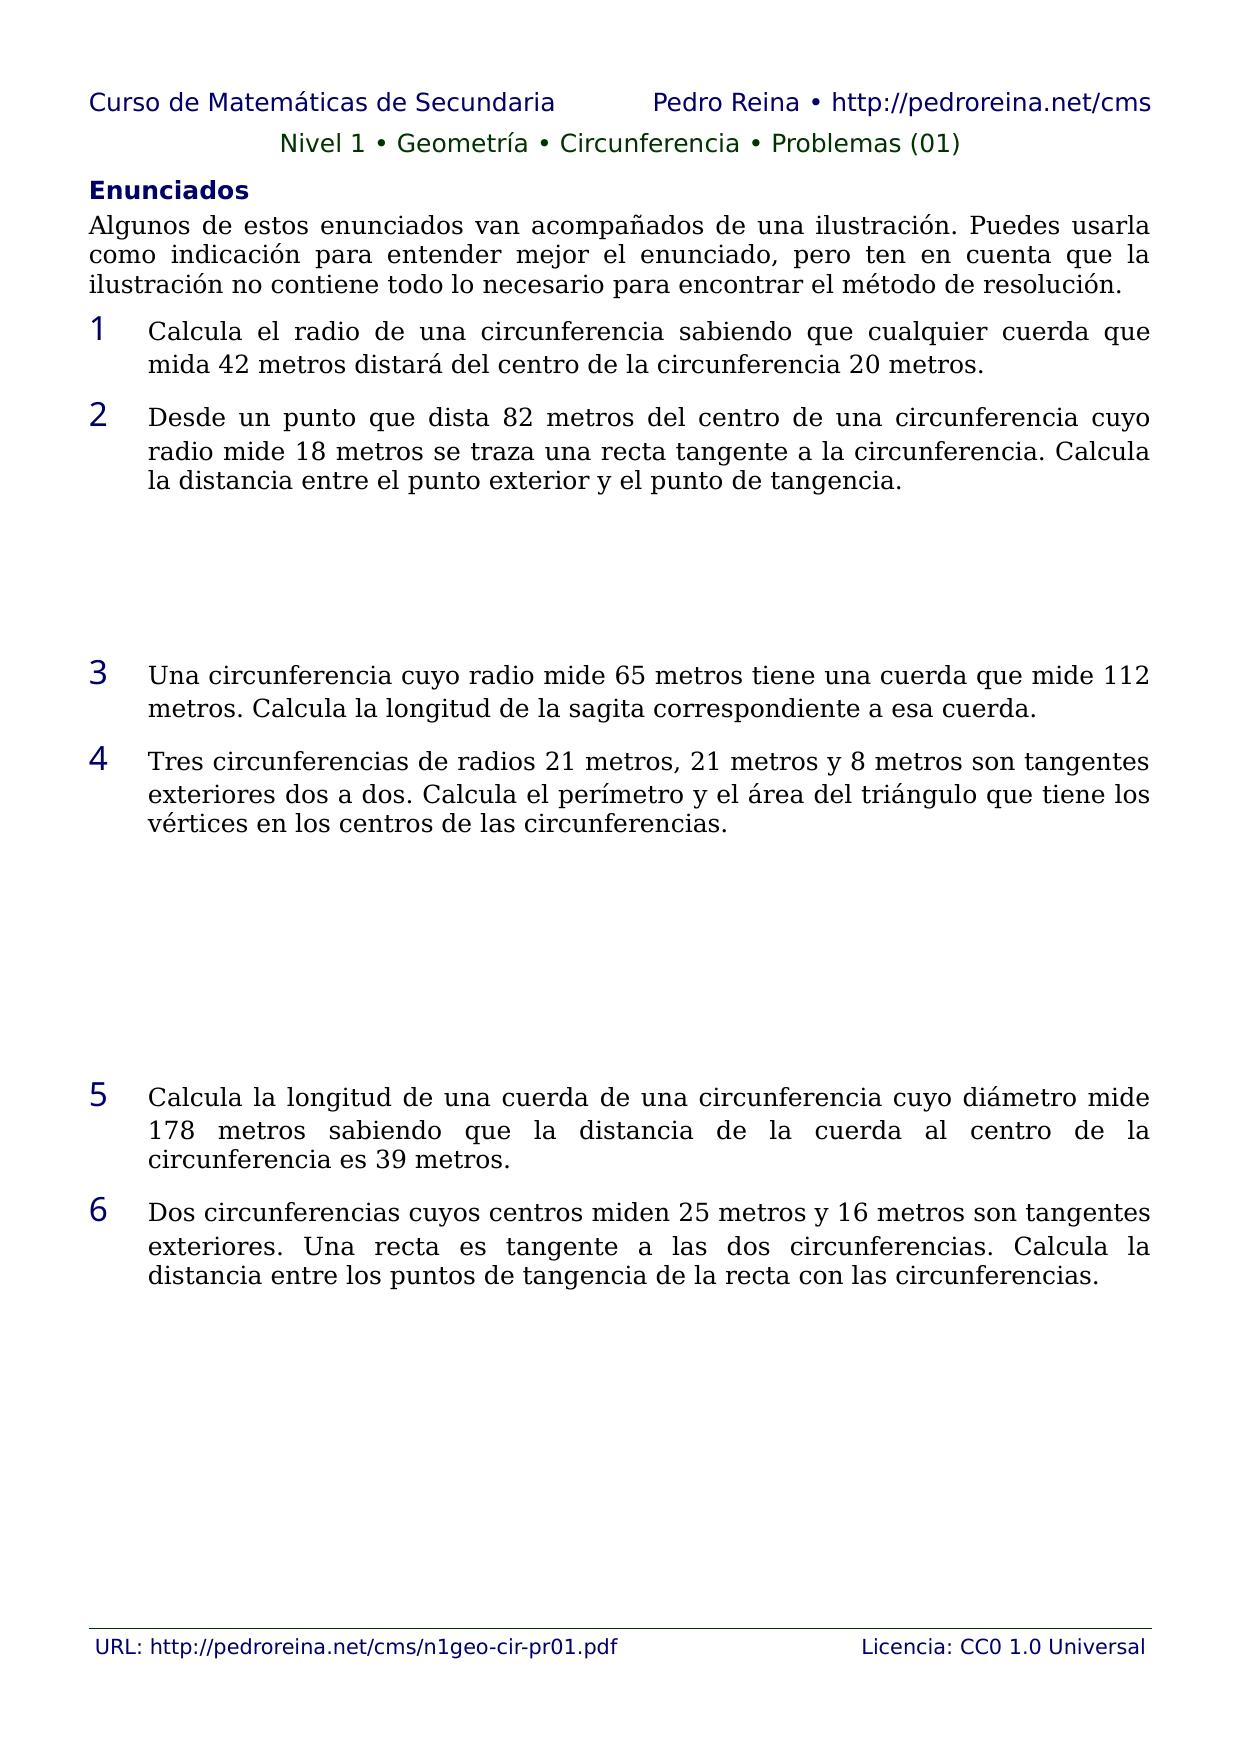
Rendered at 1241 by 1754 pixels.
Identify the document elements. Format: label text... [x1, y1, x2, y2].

list Calcula el radio de una circunferencia sabiendo que cualquier cuerda que mida 42 metros distará del centro de la circunferencia 20 metros. [88, 305, 1152, 379]
list Tres circunferencias de radios 21 metros, 21 metros y 8 metros son tangentes exteriores dos a dos. Calcula el perímetro y el área del triángulo que tiene los vértices en los centros de las circunferencias. [88, 735, 1152, 839]
text Algunos de estos enunciados van acompañados de una ilustración. Puedes usarla como indicación para entender mejor el enunciado, pero ten en cuenta que la ilustración no contiene todo lo necesario para encontrar el método de resolución. [88, 211, 1152, 299]
text Enunciados [88, 176, 1152, 206]
list Desde un punto que dista 82 metros del centro de una circunferencia cuyo radio mide 18 metros se traza una recta tangente a la circunferencia. Calcula la distancia entre el punto exterior y el punto de tangencia. [88, 391, 1152, 495]
text Curso de Matemáticas de Secundaria Pedro Reina • http://pedroreina.net/cms [88, 88, 1152, 118]
text Nivel 1 • Geometría • Circunferencia • Problemas (01) [88, 129, 1152, 159]
list Una circunferencia cuyo radio mide 65 metros tiene una cuerda que mide 112 metros. Calcula la longitud de la sagita correspondiente a esa cuerda. [88, 649, 1152, 723]
list Calcula la longitud de una cuerda de una circunferencia cuyo diámetro mide 178 metros sabiendo que la distancia de la cuerda al centro de la circunferencia es 39 metros. [88, 1071, 1152, 1174]
list Dos circunferencias cuyos centros miden 25 metros y 16 metros son tangentes exteriores. Una recta es tangente a las dos circunferencias. Calcula la distancia entre los puntos de tangencia de la recta con las circunferencias. [88, 1186, 1152, 1290]
